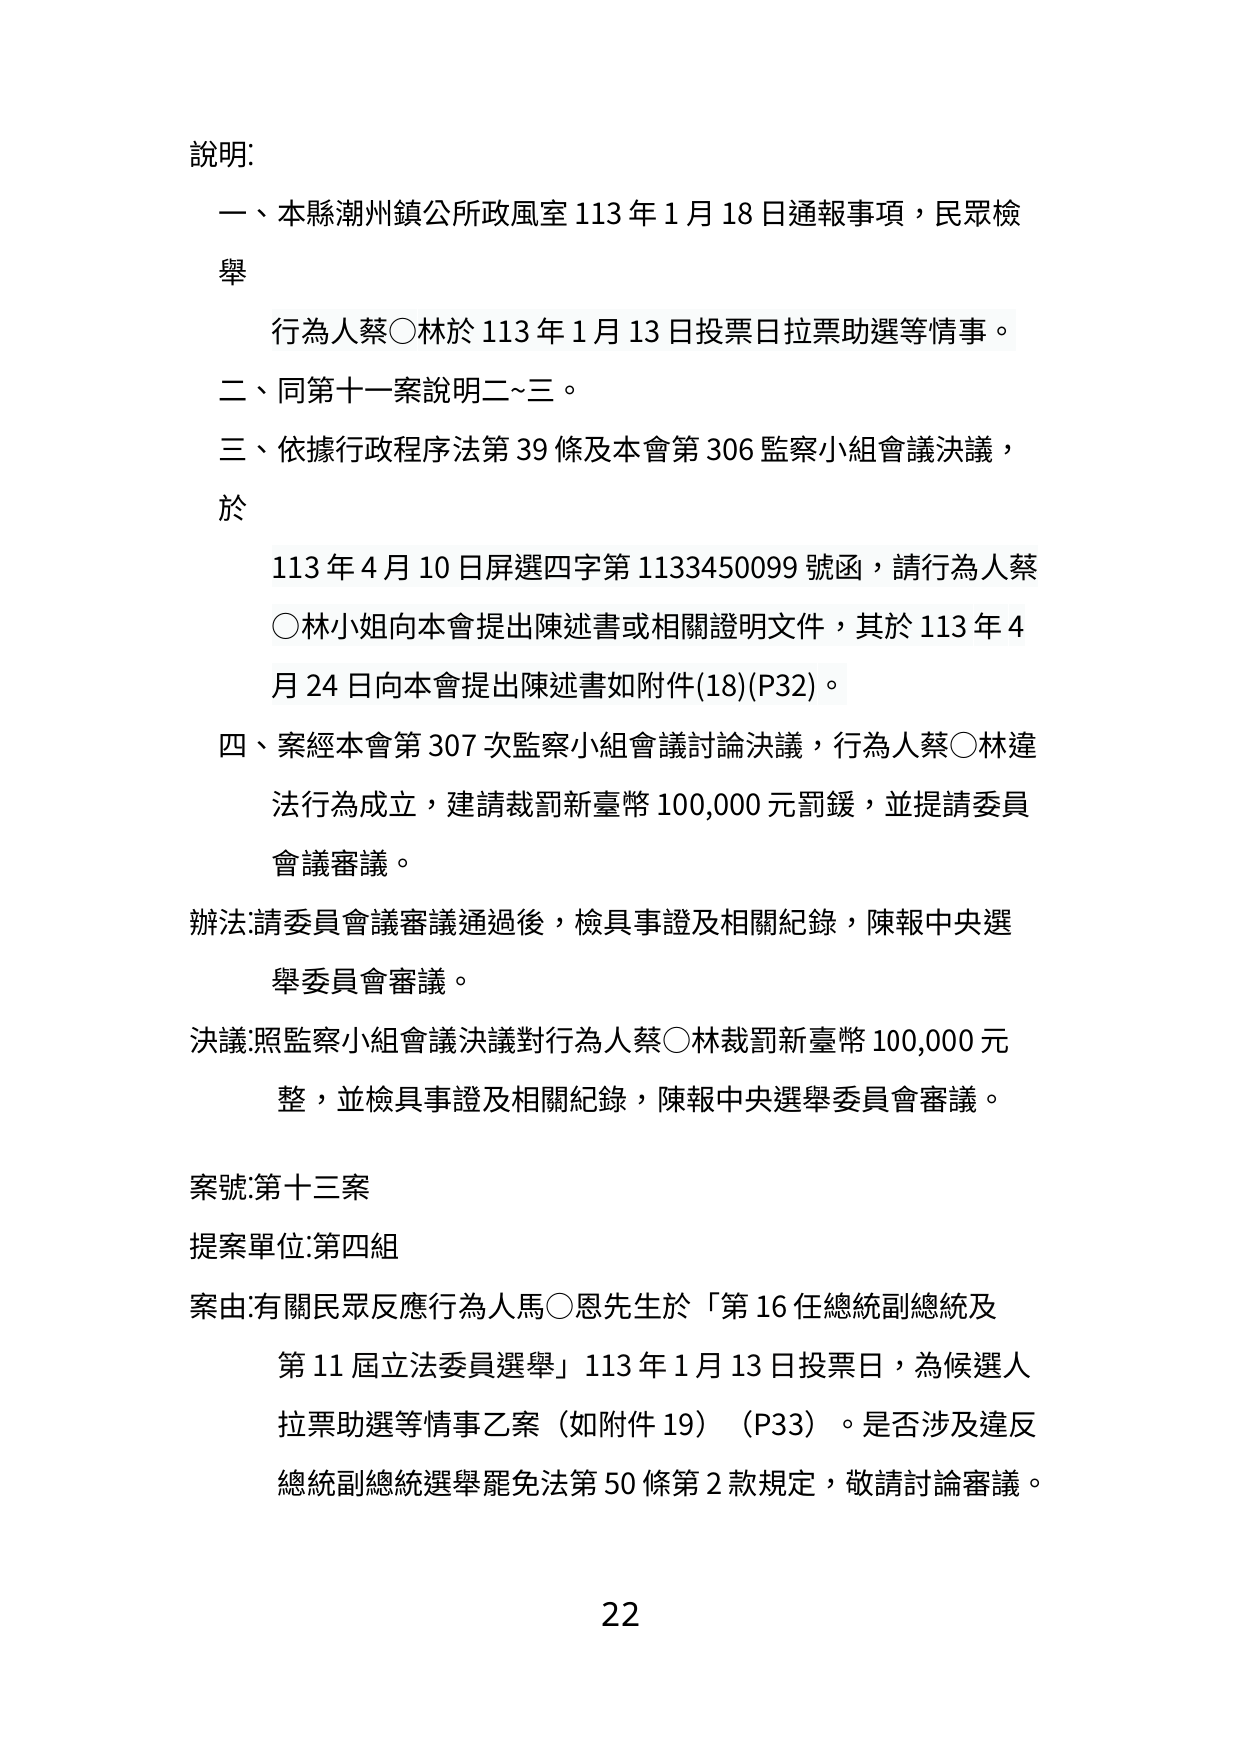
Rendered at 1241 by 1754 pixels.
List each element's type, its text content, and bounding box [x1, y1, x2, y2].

list 第11屆立法委員選舉」113年1月13日投票日，為候選人拉票助選等情事乙案（如附件19）（P33）。是否涉及違反總統副總統選舉罷免法第50條第2款規定，敬請討論審議。 [278, 1329, 1039, 1506]
list 一、本縣潮州鎮公所政風室113年1月18日通報事項，民眾檢舉 [218, 177, 1045, 295]
list 三、依據行政程序法第39條及本會第306監察小組會議決議，於 [218, 413, 1045, 532]
list 案由⁚有關民眾反應行為人馬○恩先生於「第16任總統副總統及 [189, 1270, 1039, 1329]
list 舉委員會審議。 [272, 945, 1122, 1004]
list 四、案經本會第307次監察小組會議討論決議，行為人蔡○林違 [218, 709, 1045, 768]
list 辦法⁚請委員會議審議通過後，檢具事證及相關紀錄，陳報中央選 [189, 886, 1045, 945]
list 決議⁚照監察小組會議決議對行為人蔡○林裁罰新臺幣100,000元 [189, 1004, 1051, 1063]
list 二、同第十一案說明二~三。 [218, 354, 1045, 413]
list 整，並檢具事證及相關紀錄，陳報中央選舉委員會審議。 [278, 1063, 1051, 1122]
list 法行為成立，建請裁罰新臺幣100,000元罰鍰，並提請委員會議審議。 [272, 768, 1045, 886]
list 說明⁚ [189, 118, 1122, 177]
list 行為人蔡○林於113年1月13日投票日拉票助選等情事。 [272, 295, 1045, 354]
list 113年4月10日屏選四字第1133450099號函，請行為人蔡○林小姐向本會提出陳述書或相關證明文件，其於113年4月24日向本會提出陳述書如附件(18)(P32)。 [272, 532, 1045, 709]
list 案號⁚第十三案 [189, 1152, 1122, 1211]
list 提案單位⁚第四組 [189, 1211, 1122, 1270]
